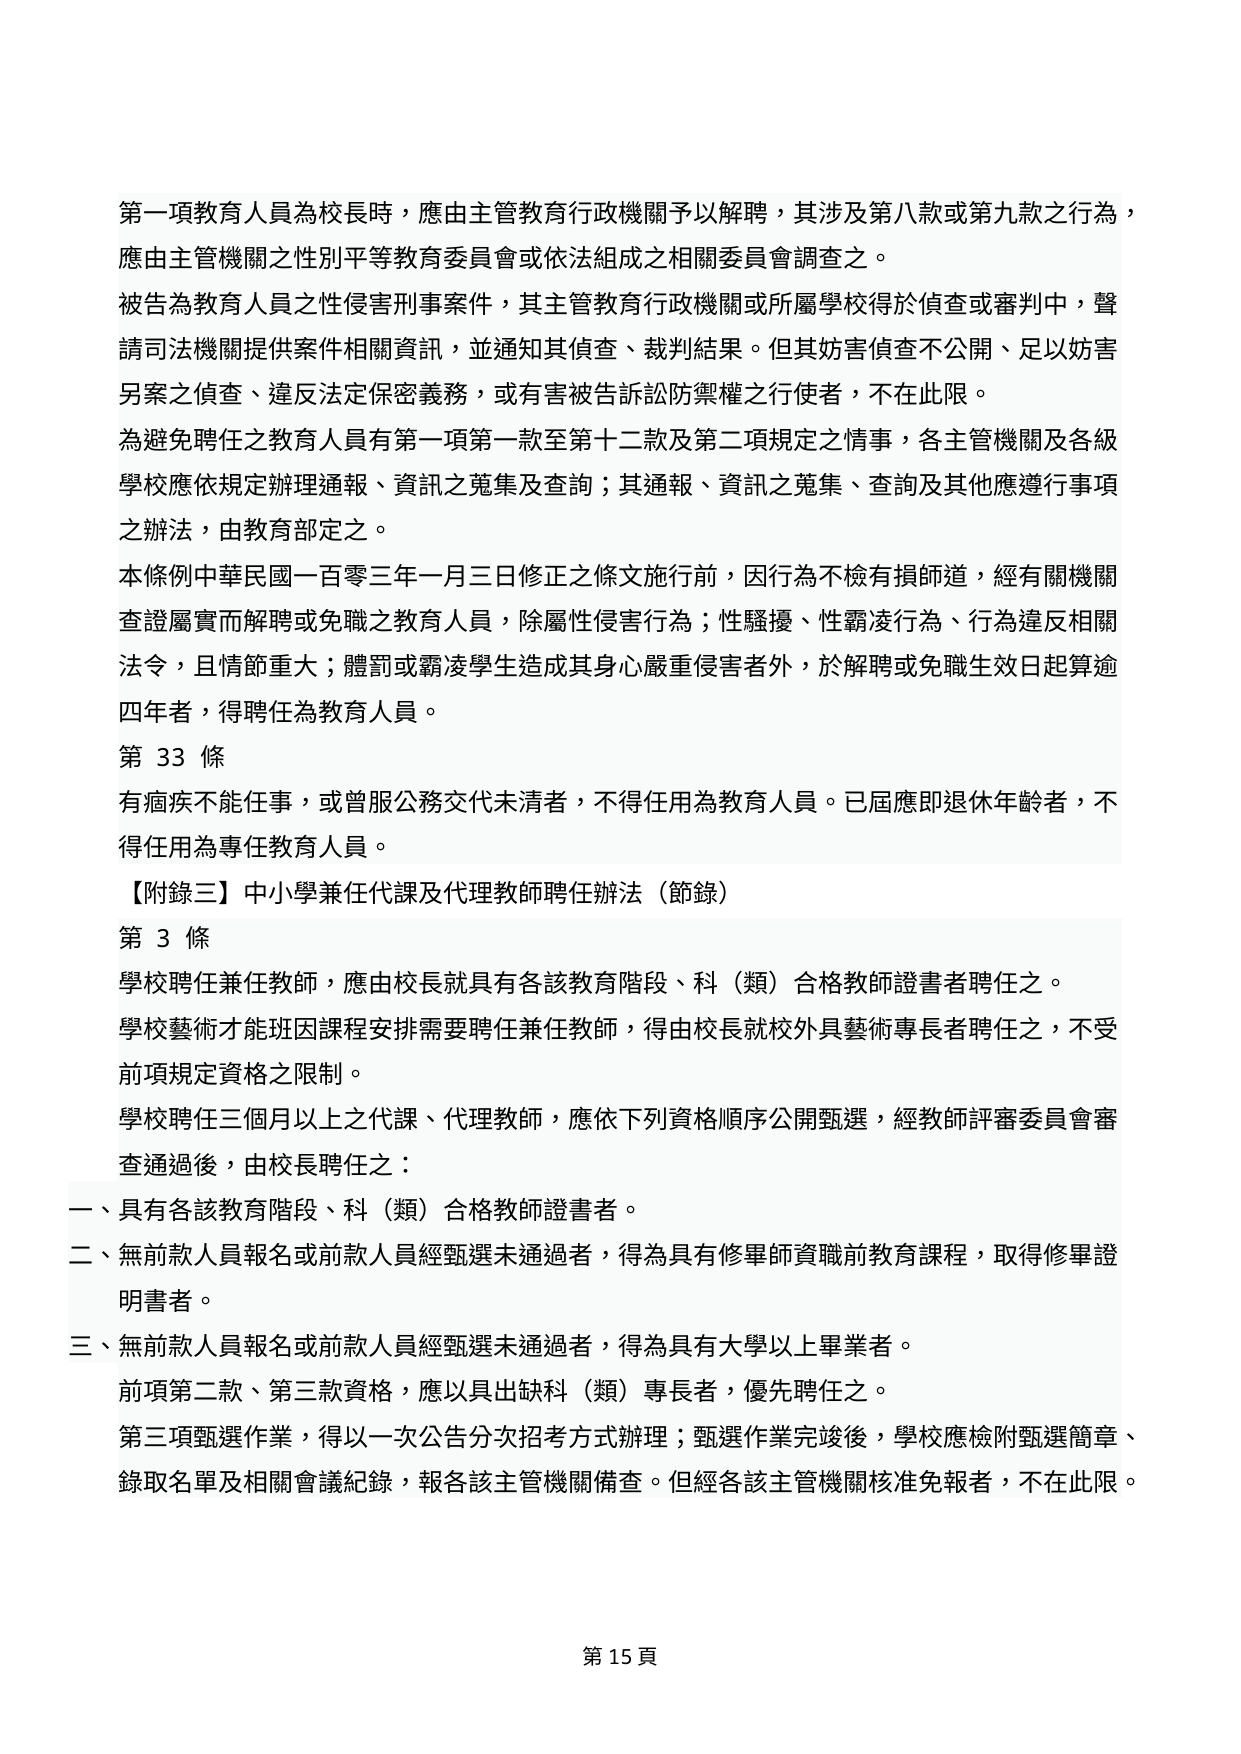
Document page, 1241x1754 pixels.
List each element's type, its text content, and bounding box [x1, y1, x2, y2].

text 本條例中華民國一百零三年一月三日修正之條文施行前，因行為不檢有損師道，經有關機關查證屬實而解聘或免職之教育人員，除屬性侵害行為；性騷擾、性霸凌行為、行為違反相關法令，且情節重大；體罰或霸凌學生造成其身心嚴重侵害者外，於解聘或免職生效日起算逾四年者，得聘任為教育人員。 [118, 556, 1122, 728]
text 有痼疾不能任事，或曾服公務交代未清者，不得任用為教育人員。已屆應即退休年齡者，不得任用為專任教育人員。 [118, 783, 1122, 864]
text 二、無前款人員報名或前款人員經甄選未通過者，得為具有修畢師資職前教育課程，取得修畢證明書者。 [68, 1236, 1122, 1317]
text 第 33 條 [118, 737, 1122, 773]
text 一、具有各該教育階段、科（類）合格教師證書者。 [68, 1190, 1122, 1227]
text 被告為教育人員之性侵害刑事案件，其主管教育行政機關或所屬學校得於偵查或審判中，聲請司法機關提供案件相關資訊，並通知其偵查、裁判結果。但其妨害偵查不公開、足以妨害另案之偵查、違反法定保密義務，或有害被告訴訟防禦權之行使者，不在此限。 [118, 284, 1122, 411]
text 學校聘任兼任教師，應由校長就具有各該教育階段、科（類）合格教師證書者聘任之。 [118, 964, 1122, 1000]
text 三、無前款人員報名或前款人員經甄選未通過者，得為具有大學以上畢業者。 [68, 1326, 1122, 1363]
text 【附錄三】中小學兼任代課及代理教師聘任辦法（節錄） [118, 873, 1122, 909]
text 學校聘任三個月以上之代課、代理教師，應依下列資格順序公開甄選，經教師評審委員會審查通過後，由校長聘任之： [118, 1100, 1122, 1181]
text 第三項甄選作業，得以一次公告分次招考方式辦理；甄選作業完竣後，學校應檢附甄選簡章、錄取名單及相關會議紀錄，報各該主管機關備查。但經各該主管機關核准免報者，不在此限。 [118, 1417, 1122, 1498]
text 前項第二款、第三款資格，應以具出缺科（類）專長者，優先聘任之。 [118, 1372, 1122, 1408]
text 學校藝術才能班因課程安排需要聘任兼任教師，得由校長就校外具藝術專長者聘任之，不受前項規定資格之限制。 [118, 1009, 1122, 1091]
text 第 3 條 [118, 918, 1122, 955]
text 第一項教育人員為校長時，應由主管教育行政機關予以解聘，其涉及第八款或第九款之行為，應由主管機關之性別平等教育委員會或依法組成之相關委員會調查之。 [118, 193, 1122, 275]
text 為避免聘任之教育人員有第一項第一款至第十二款及第二項規定之情事，各主管機關及各級學校應依規定辦理通報、資訊之蒐集及查詢；其通報、資訊之蒐集、查詢及其他應遵行事項之辦法，由教育部定之。 [118, 420, 1122, 547]
